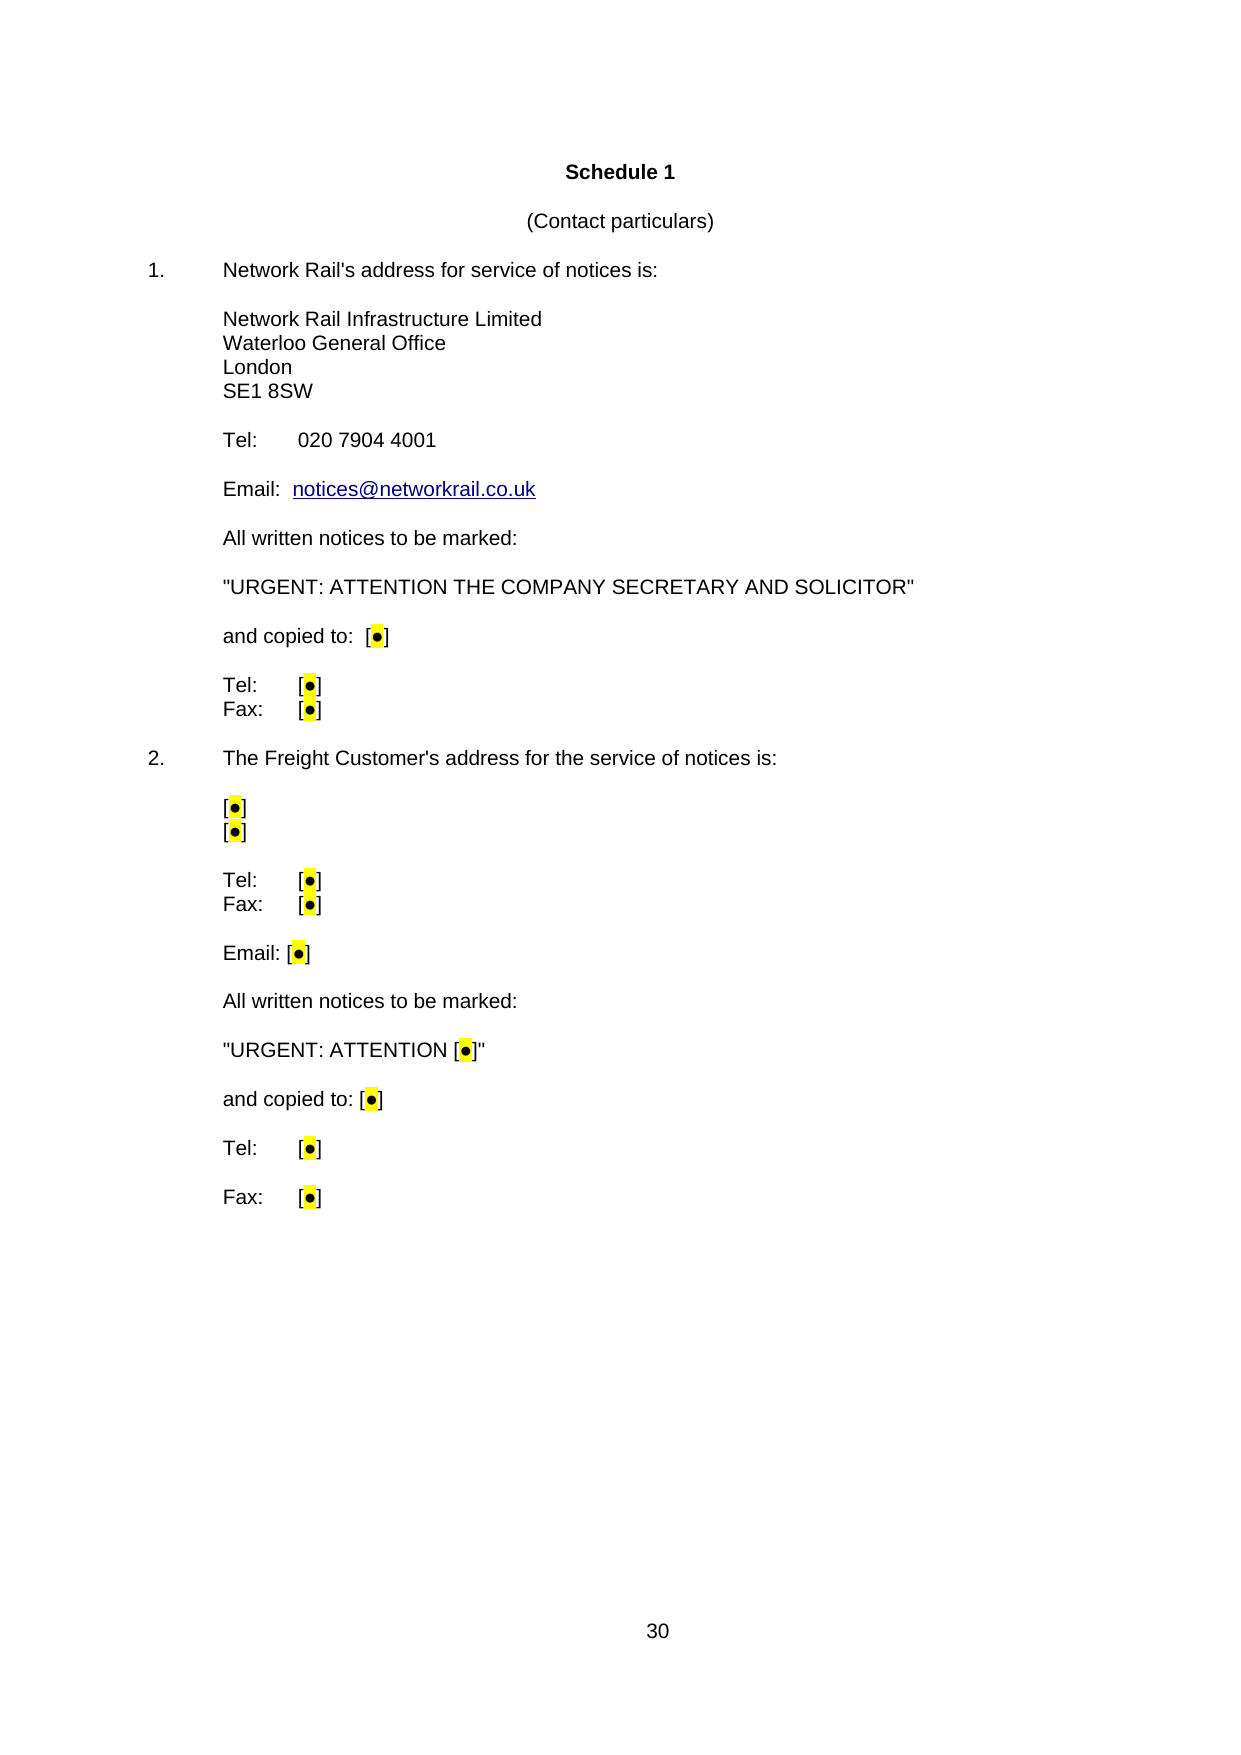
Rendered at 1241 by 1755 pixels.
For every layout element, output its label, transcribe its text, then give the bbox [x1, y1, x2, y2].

text Network Rail Infrastructure Limited Waterloo General Office London SE1 8SW [223, 307, 1093, 403]
text (Contact particulars) [148, 209, 1093, 233]
text "URGENT: ATTENTION [●]" [223, 1038, 1093, 1062]
list Network Rail's address for service of notices is: [148, 258, 1093, 282]
text All written notices to be marked: [223, 526, 1093, 550]
text Email: [●] [223, 940, 1093, 964]
text Fax: [●] [223, 1185, 1093, 1209]
text and copied to: [●] [223, 1087, 1093, 1111]
list The Freight Customer's address for the service of notices is: [148, 746, 1093, 769]
text Tel: [●] Fax: [●] [223, 867, 1093, 915]
text Tel: [●] Fax: [●] [223, 673, 1093, 721]
list Schedule 1 [148, 160, 1093, 184]
text All written notices to be marked: [223, 989, 1093, 1013]
text and copied to: [●] [223, 624, 1093, 648]
text "URGENT: ATTENTION THE COMPANY SECRETARY AND SOLICITOR" [223, 575, 1093, 599]
text [●] [●] [223, 794, 1093, 842]
text Tel: [●] [223, 1136, 1093, 1160]
text Email: notices@networkrail.co.uk [223, 477, 1093, 501]
text Tel: 020 7904 4001 [223, 428, 1093, 452]
